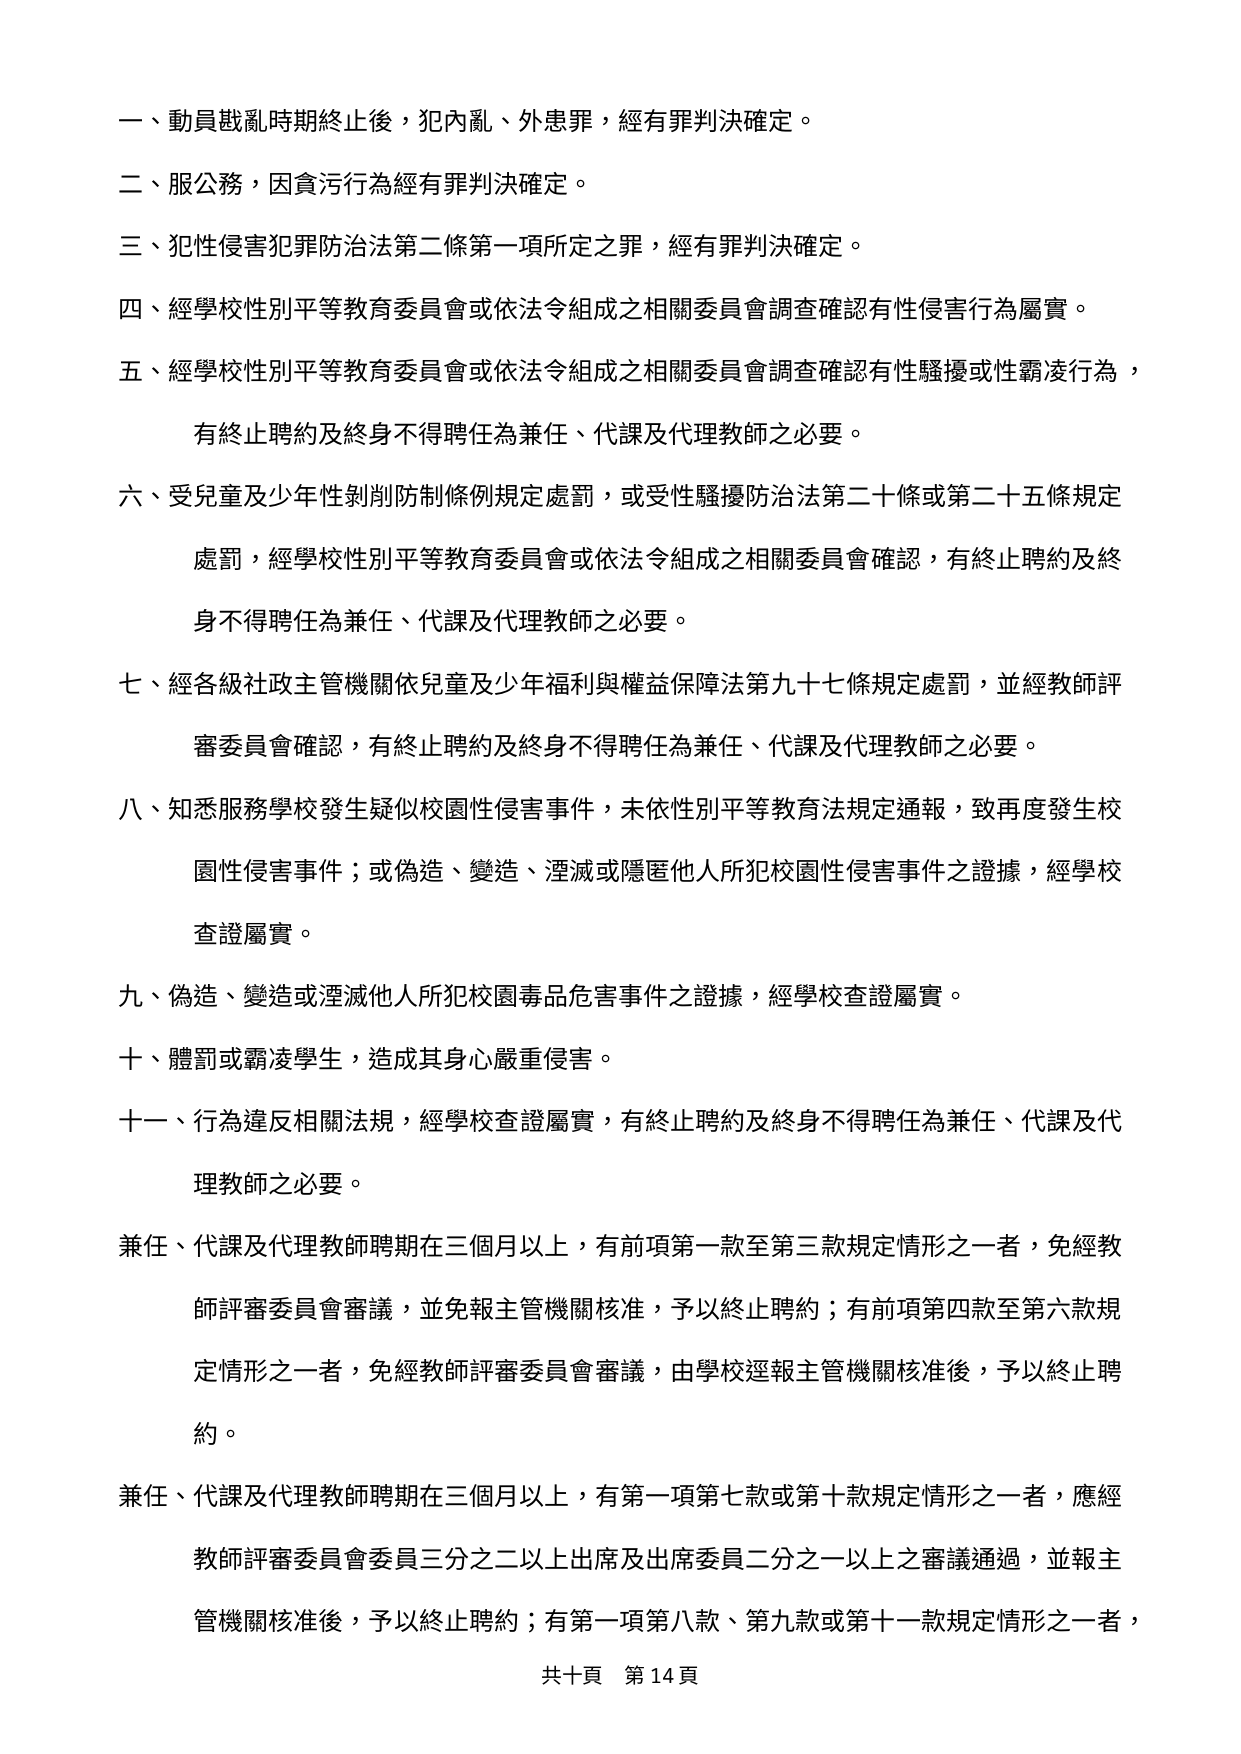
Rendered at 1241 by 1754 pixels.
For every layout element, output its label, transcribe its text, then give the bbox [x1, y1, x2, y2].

text 二、服公務，因貪污行為經有罪判決確定。 [118, 141, 1122, 203]
text 三、犯性侵害犯罪防治法第二條第一項所定之罪，經有罪判決確定。 [118, 203, 1122, 266]
text 八、知悉服務學校發生疑似校園性侵害事件，未依性別平等教育法規定通報，致再度發生校園性侵害事件；或偽造、變造、湮滅或隱匿他人所犯校園性侵害事件之證據，經學校查證屬實。 [118, 766, 1122, 953]
text 六、受兒童及少年性剝削防制條例規定處罰，或受性騷擾防治法第二十條或第二十五條規定處罰，經學校性別平等教育委員會或依法令組成之相關委員會確認，有終止聘約及終身不得聘任為兼任、代課及代理教師之必要。 [118, 453, 1122, 641]
text 一、動員戡亂時期終止後，犯內亂、外患罪，經有罪判決確定。 [118, 78, 1122, 141]
text 兼任、代課及代理教師聘期在三個月以上，有前項第一款至第三款規定情形之一者，免經教師評審委員會審議，並免報主管機關核准，予以終止聘約；有前項第四款至第六款規定情形之一者，免經教師評審委員會審議，由學校逕報主管機關核准後，予以終止聘約。 [118, 1203, 1122, 1453]
text 四、經學校性別平等教育委員會或依法令組成之相關委員會調查確認有性侵害行為屬實。 [118, 266, 1122, 328]
text 十、體罰或霸凌學生，造成其身心嚴重侵害。 [118, 1016, 1122, 1078]
text 兼任、代課及代理教師聘期在三個月以上，有第一項第七款或第十款規定情形之一者，應經教師評審委員會委員三分之二以上出席及出席委員二分之一以上之審議通過，並報主管機關核准後，予以終止聘約；有第一項第八款、第九款或第十一款規定情形之一者，應經教師評審委員會委員三分之二以上出席及出席委員三分之二以上之審議通過，並報主管機關核准後，予以終止聘約。 [118, 1453, 1122, 1641]
text 五、經學校性別平等教育委員會或依法令組成之相關委員會調查確認有性騷擾或性霸凌行為，有終止聘約及終身不得聘任為兼任、代課及代理教師之必要。 [118, 328, 1122, 453]
text 九、偽造、變造或湮滅他人所犯校園毒品危害事件之證據，經學校查證屬實。 [118, 953, 1122, 1016]
text 十一、行為違反相關法規，經學校查證屬實，有終止聘約及終身不得聘任為兼任、代課及代理教師之必要。 [118, 1078, 1122, 1203]
text 七、經各級社政主管機關依兒童及少年福利與權益保障法第九十七條規定處罰，並經教師評審委員會確認，有終止聘約及終身不得聘任為兼任、代課及代理教師之必要。 [118, 641, 1122, 766]
